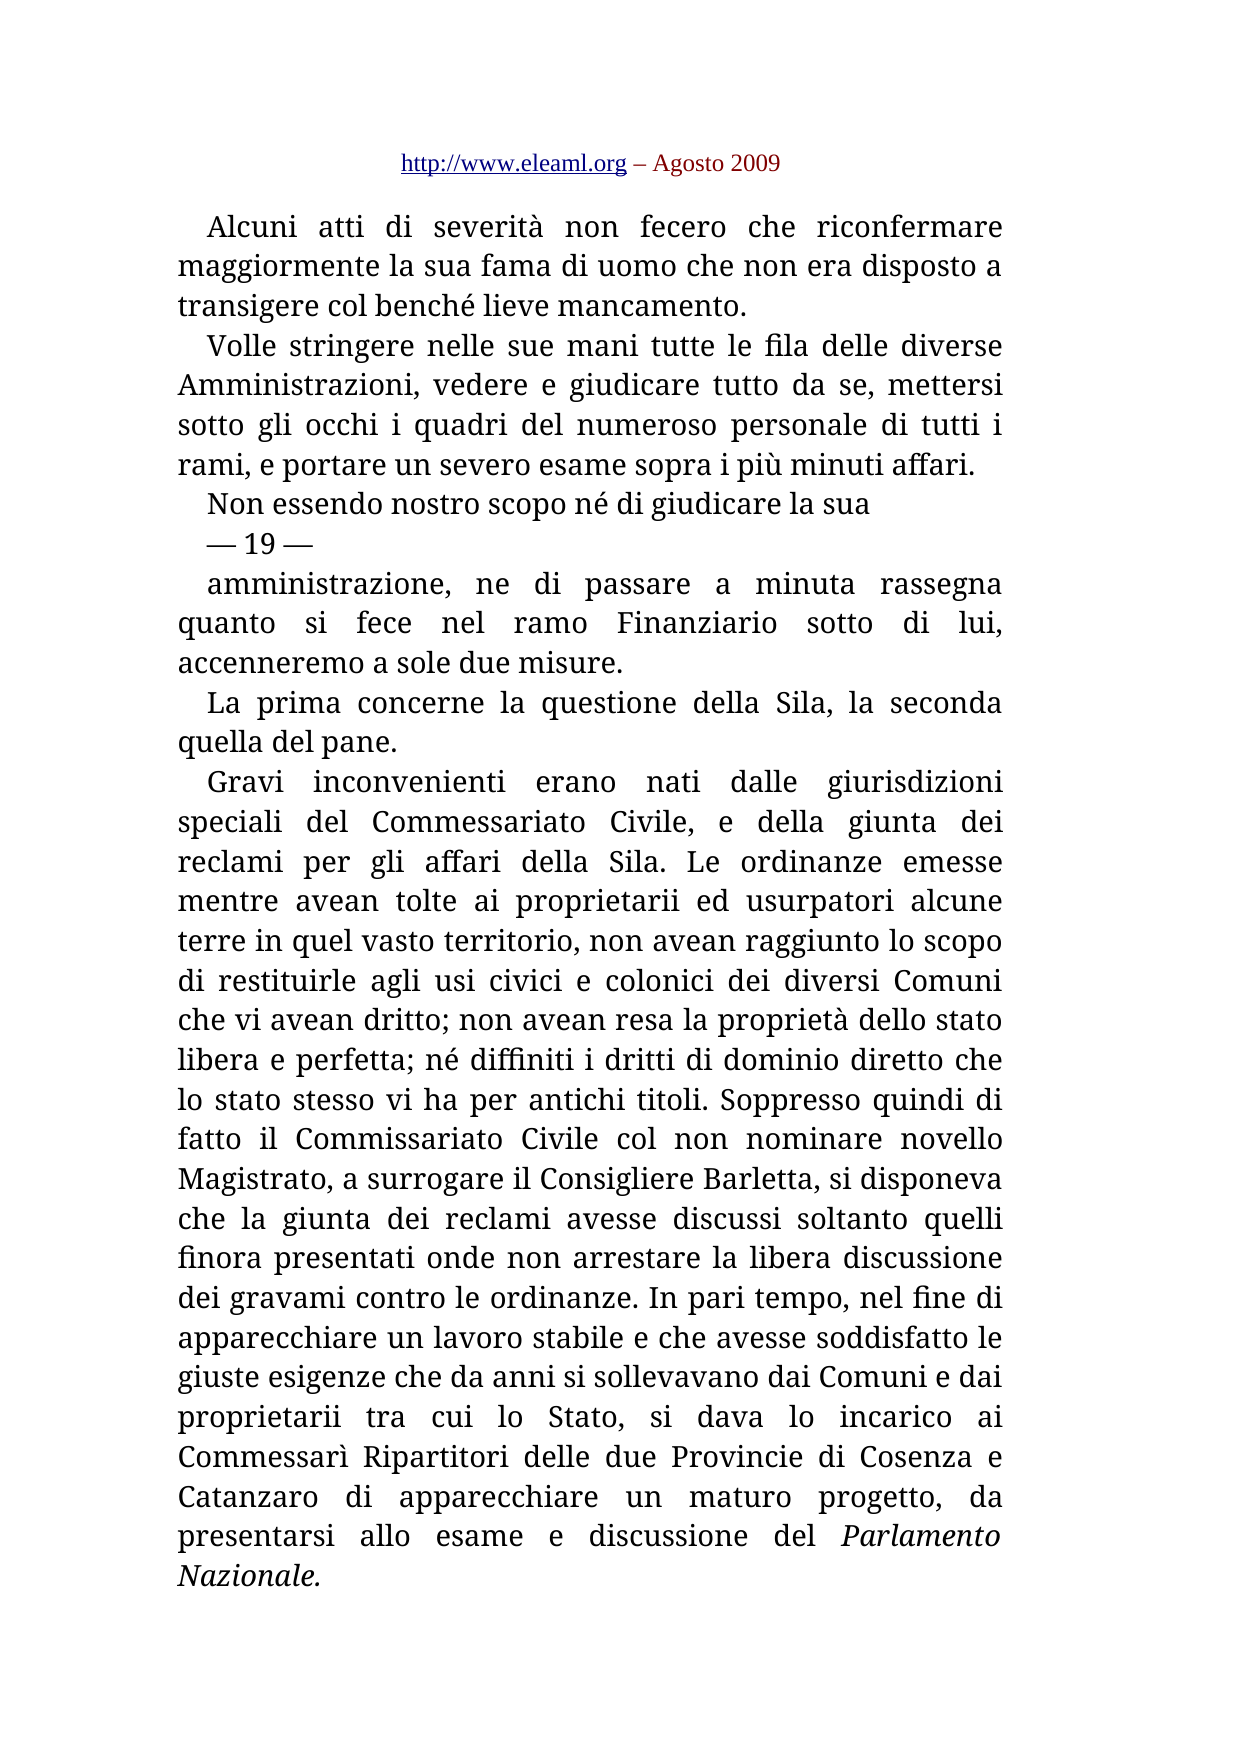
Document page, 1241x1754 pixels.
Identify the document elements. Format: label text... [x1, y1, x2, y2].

text Non essendo nostro scopo né di giudicare la sua [177, 484, 1004, 523]
text La prima concerne la questione della Sila, la seconda quella del pane. [177, 682, 1004, 761]
text — 19 — [177, 523, 1004, 563]
text Gravi inconvenienti erano nati dalle giurisdizioni speciali del Commessariato Civile, e della giunta dei reclami per gli affari della Sila. Le ordinanze emesse mentre avean tolte ai proprietarii ed usurpatori alcune terre in quel vasto territorio, non avean raggiunto lo scopo di restituirle agli usi civici e colonici dei diversi Comuni che vi avean dritto; non avean resa la proprietà dello stato libera e perfetta; né diffiniti i dritti di dominio diretto che lo stato stesso vi ha per antichi titoli. Soppresso quindi di fatto il Commissariato Civile col non nominare novello Magistrato, a surrogare il Consigliere Barletta, si disponeva che la giunta dei reclami avesse discussi soltanto quelli finora presentati onde non arrestare la libera discussione dei gravami contro le ordinanze. In pari tempo, nel fine di apparecchiare un lavoro stabile e che avesse soddisfatto le giuste esigenze che da anni si sollevavano dai Comuni e dai proprietarii tra cui lo Stato, si dava lo incarico ai Commessarì Ripartitori delle due Provincie di Cosenza e Catanzaro di apparecchiare un maturo progetto, da presentarsi allo esame e discussione del Parlamento Nazionale. [177, 761, 1004, 1595]
text Alcuni atti di severità non fecero che riconfermare maggiormente la sua fama di uomo che non era disposto a transigere col benché lieve mancamento. [177, 206, 1004, 325]
text Volle stringere nelle sue mani tutte le fila delle diverse Amministrazioni, vedere e giudicare tutto da se, mettersi sotto gli occhi i quadri del numeroso personale di tutti i rami, e portare un severo esame sopra i più minuti affari. [177, 325, 1004, 484]
text amministrazione, ne di passare a minuta rassegna quanto si fece nel ramo Finanziario sotto di lui, accenneremo a sole due misure. [177, 563, 1004, 682]
